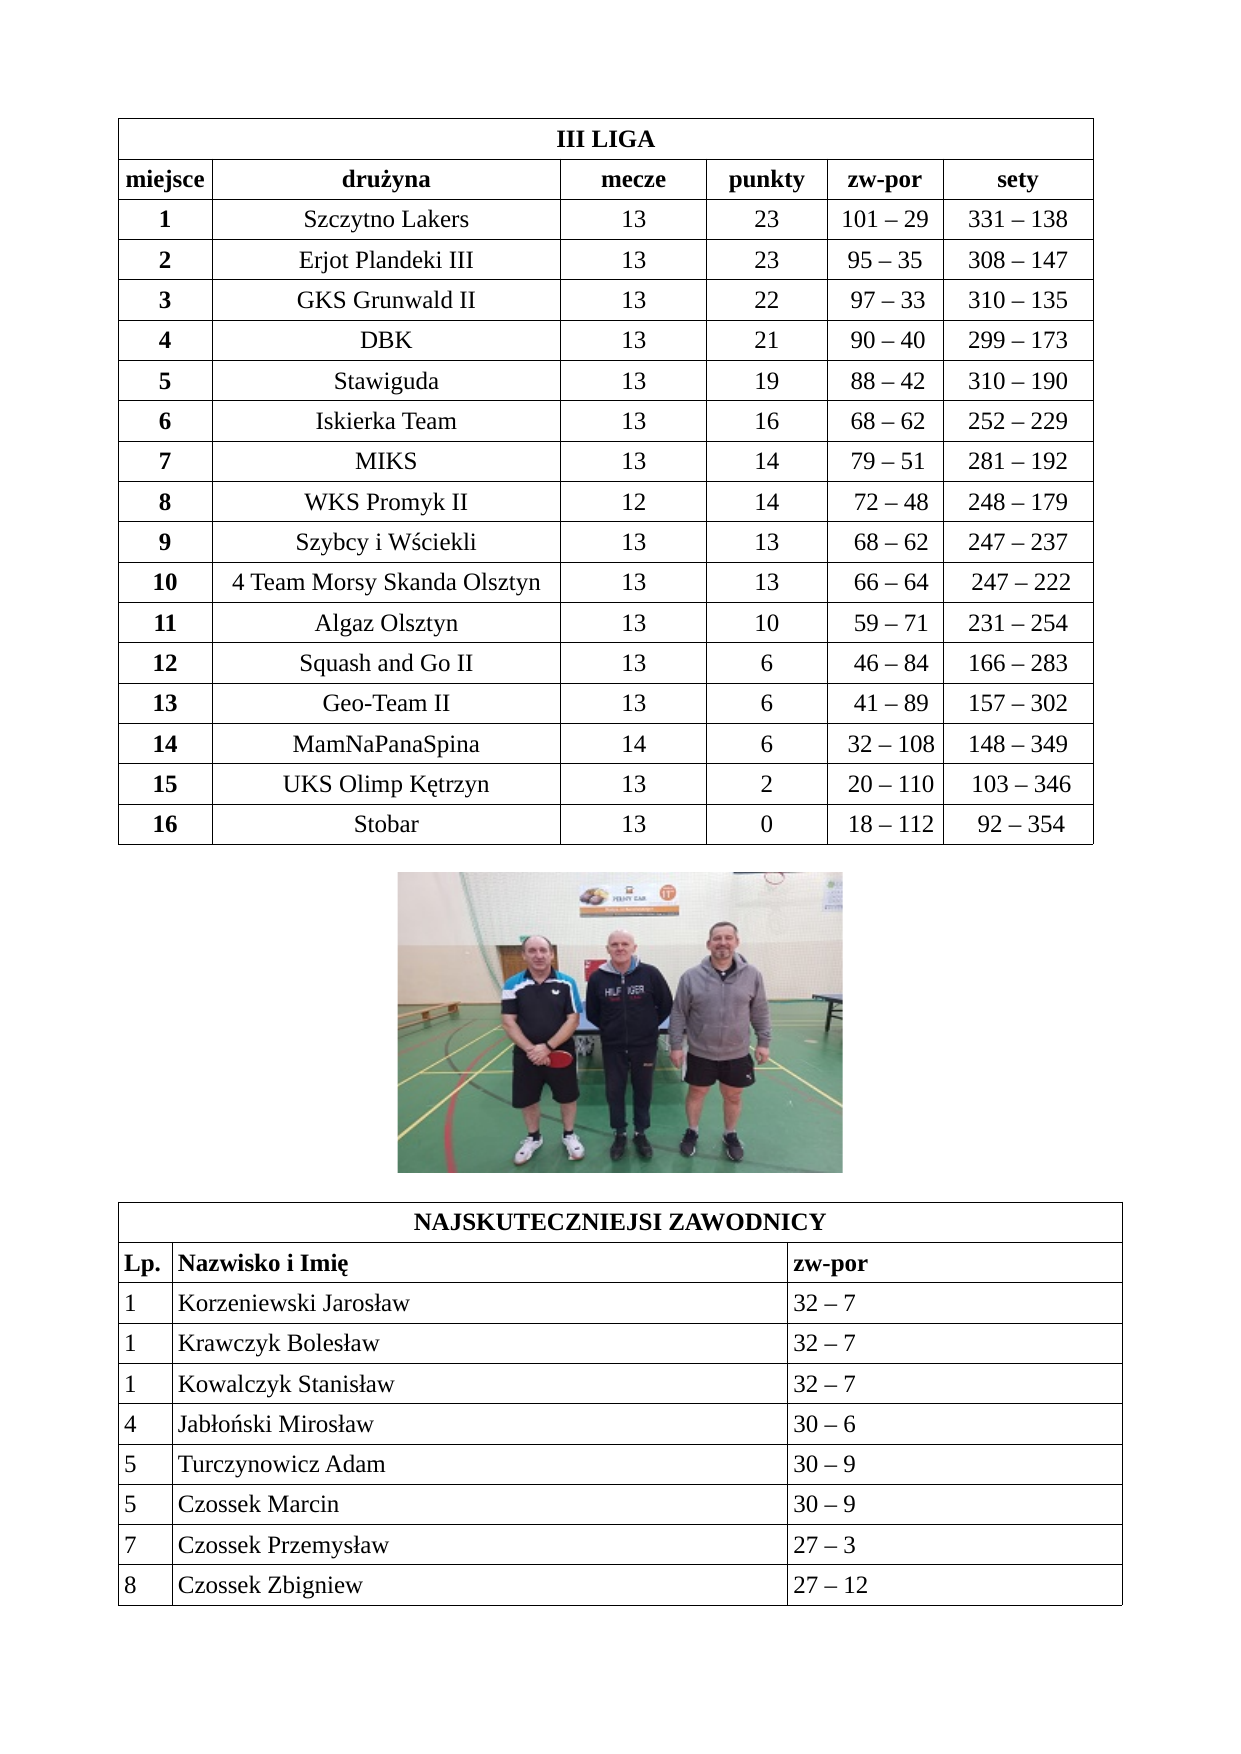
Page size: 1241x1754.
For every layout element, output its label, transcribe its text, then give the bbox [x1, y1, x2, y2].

table_cell 247 – 237 [944, 522, 1093, 562]
table_cell 252 – 229 [944, 401, 1093, 441]
table_cell 20 – 110 [828, 764, 943, 803]
table_cell 59 – 71 [828, 603, 943, 642]
table_cell 10 [119, 563, 212, 602]
table_cell 5 [119, 361, 212, 400]
table_cell 1 [119, 1283, 172, 1322]
table_cell 4 Team Morsy Skanda Olsztyn [213, 563, 560, 602]
table_cell 13 [561, 603, 706, 642]
table_cell 6 [707, 724, 827, 763]
table_cell 10 [707, 603, 827, 642]
table_cell Czossek Przemysław [173, 1525, 787, 1564]
table_cell 79 – 51 [828, 442, 943, 481]
table_cell 103 – 346 [944, 764, 1093, 803]
table_cell 3 [119, 280, 212, 320]
table_cell 14 [561, 724, 706, 763]
table_cell 310 – 135 [944, 280, 1093, 320]
table_cell 4 [119, 321, 212, 360]
table_cell 101 – 29 [828, 200, 943, 239]
table_cell 13 [561, 684, 706, 723]
table_cell 7 [119, 442, 212, 481]
table_cell Iskierka Team [213, 401, 560, 441]
table_cell Kowalczyk Stanisław [173, 1364, 787, 1403]
table_cell 19 [707, 361, 827, 400]
table_cell MamNaPanaSpina [213, 724, 560, 763]
table_cell 299 – 173 [944, 321, 1093, 360]
table_cell Algaz Olsztyn [213, 603, 560, 642]
table_cell 30 – 9 [788, 1485, 1122, 1524]
table_cell 6 [707, 643, 827, 682]
table_cell 308 – 147 [944, 240, 1093, 279]
table_cell 92 – 354 [944, 805, 1093, 844]
table_cell 32 – 7 [788, 1283, 1122, 1322]
table_cell 8 [119, 1565, 172, 1605]
table_cell 95 – 35 [828, 240, 943, 279]
table_cell 247 – 222 [944, 563, 1093, 602]
table_cell 14 [119, 724, 212, 763]
table_cell Stobar [213, 805, 560, 844]
table_cell 9 [119, 522, 212, 562]
table_cell 231 – 254 [944, 603, 1093, 642]
table_cell Szybcy i Wściekli [213, 522, 560, 562]
table_cell 157 – 302 [944, 684, 1093, 723]
table_cell 331 – 138 [944, 200, 1093, 239]
table_cell sety [944, 160, 1093, 199]
table_cell 310 – 190 [944, 361, 1093, 400]
table_cell 15 [119, 764, 212, 803]
table_cell Stawiguda [213, 361, 560, 400]
table_cell 281 – 192 [944, 442, 1093, 481]
table_cell 16 [707, 401, 827, 441]
table_cell 13 [561, 805, 706, 844]
table_cell 88 – 42 [828, 361, 943, 400]
table_cell 5 [119, 1445, 172, 1484]
table_cell 13 [561, 361, 706, 400]
table_cell 68 – 62 [828, 522, 943, 562]
table_cell 13 [707, 563, 827, 602]
table_cell DBK [213, 321, 560, 360]
table_cell 41 – 89 [828, 684, 943, 723]
table_cell 6 [119, 401, 212, 441]
table_cell 18 – 112 [828, 805, 943, 844]
table_cell 30 – 6 [788, 1404, 1122, 1443]
table_cell 90 – 40 [828, 321, 943, 360]
table_cell Korzeniewski Jarosław [173, 1283, 787, 1322]
table_cell 14 [707, 442, 827, 481]
table_cell 27 – 12 [788, 1565, 1122, 1605]
table_cell 6 [707, 684, 827, 723]
table_cell Jabłoński Mirosław [173, 1404, 787, 1443]
table_cell 13 [561, 643, 706, 682]
table_cell 32 – 7 [788, 1364, 1122, 1403]
table_cell 4 [119, 1404, 172, 1443]
table_cell 21 [707, 321, 827, 360]
table_cell 248 – 179 [944, 482, 1093, 521]
table_cell 5 [119, 1485, 172, 1524]
table_cell 13 [119, 684, 212, 723]
table_header NAJSKUTECZNIEJSI ZAWODNICY [119, 1203, 1122, 1242]
table_cell zw-por [788, 1243, 1122, 1282]
table_cell 16 [119, 805, 212, 844]
table_cell 11 [119, 603, 212, 642]
table_cell Krawczyk Bolesław [173, 1324, 787, 1363]
table_cell 13 [561, 522, 706, 562]
table_cell miejsce [119, 160, 212, 199]
table_cell 30 – 9 [788, 1445, 1122, 1484]
table_cell 13 [561, 321, 706, 360]
table_cell GKS Grunwald II [213, 280, 560, 320]
table_cell 13 [561, 280, 706, 320]
table_cell 13 [561, 442, 706, 481]
table_cell UKS Olimp Kętrzyn [213, 764, 560, 803]
table_cell 14 [707, 482, 827, 521]
table_cell Nazwisko i Imię [173, 1243, 787, 1282]
table_cell 1 [119, 1364, 172, 1403]
table_cell 7 [119, 1525, 172, 1564]
table_cell 97 – 33 [828, 280, 943, 320]
table_cell 2 [707, 764, 827, 803]
table_cell Czossek Marcin [173, 1485, 787, 1524]
table_cell 0 [707, 805, 827, 844]
table_cell Lp. [119, 1243, 172, 1282]
table_cell Geo-Team II [213, 684, 560, 723]
table_header III LIGA [119, 119, 1093, 158]
table_cell 72 – 48 [828, 482, 943, 521]
table_cell 23 [707, 240, 827, 279]
table_cell Czossek Zbigniew [173, 1565, 787, 1605]
table_cell 13 [561, 401, 706, 441]
table_cell 12 [561, 482, 706, 521]
table_cell 166 – 283 [944, 643, 1093, 682]
table_cell 2 [119, 240, 212, 279]
table_cell 22 [707, 280, 827, 320]
table_cell 32 – 108 [828, 724, 943, 763]
table_cell Squash and Go II [213, 643, 560, 682]
table_cell 46 – 84 [828, 643, 943, 682]
table_cell 13 [561, 764, 706, 803]
table_cell WKS Promyk II [213, 482, 560, 521]
table_cell Erjot Plandeki III [213, 240, 560, 279]
table_cell 12 [119, 643, 212, 682]
table_cell 32 – 7 [788, 1324, 1122, 1363]
table_cell 23 [707, 200, 827, 239]
table_cell 8 [119, 482, 212, 521]
table_cell 66 – 64 [828, 563, 943, 602]
table_cell 148 – 349 [944, 724, 1093, 763]
table_cell 1 [119, 200, 212, 239]
table_cell 13 [561, 240, 706, 279]
table_cell 68 – 62 [828, 401, 943, 441]
table_cell Szczytno Lakers [213, 200, 560, 239]
table_cell 13 [707, 522, 827, 562]
table_cell zw-por [828, 160, 943, 199]
picture [397, 872, 843, 1173]
table_cell 13 [561, 200, 706, 239]
table_cell 27 – 3 [788, 1525, 1122, 1564]
table_cell drużyna [213, 160, 560, 199]
table_cell Turczynowicz Adam [173, 1445, 787, 1484]
table_cell MIKS [213, 442, 560, 481]
table_cell mecze [561, 160, 706, 199]
table_cell 1 [119, 1324, 172, 1363]
table_cell punkty [707, 160, 827, 199]
table_cell 13 [561, 563, 706, 602]
